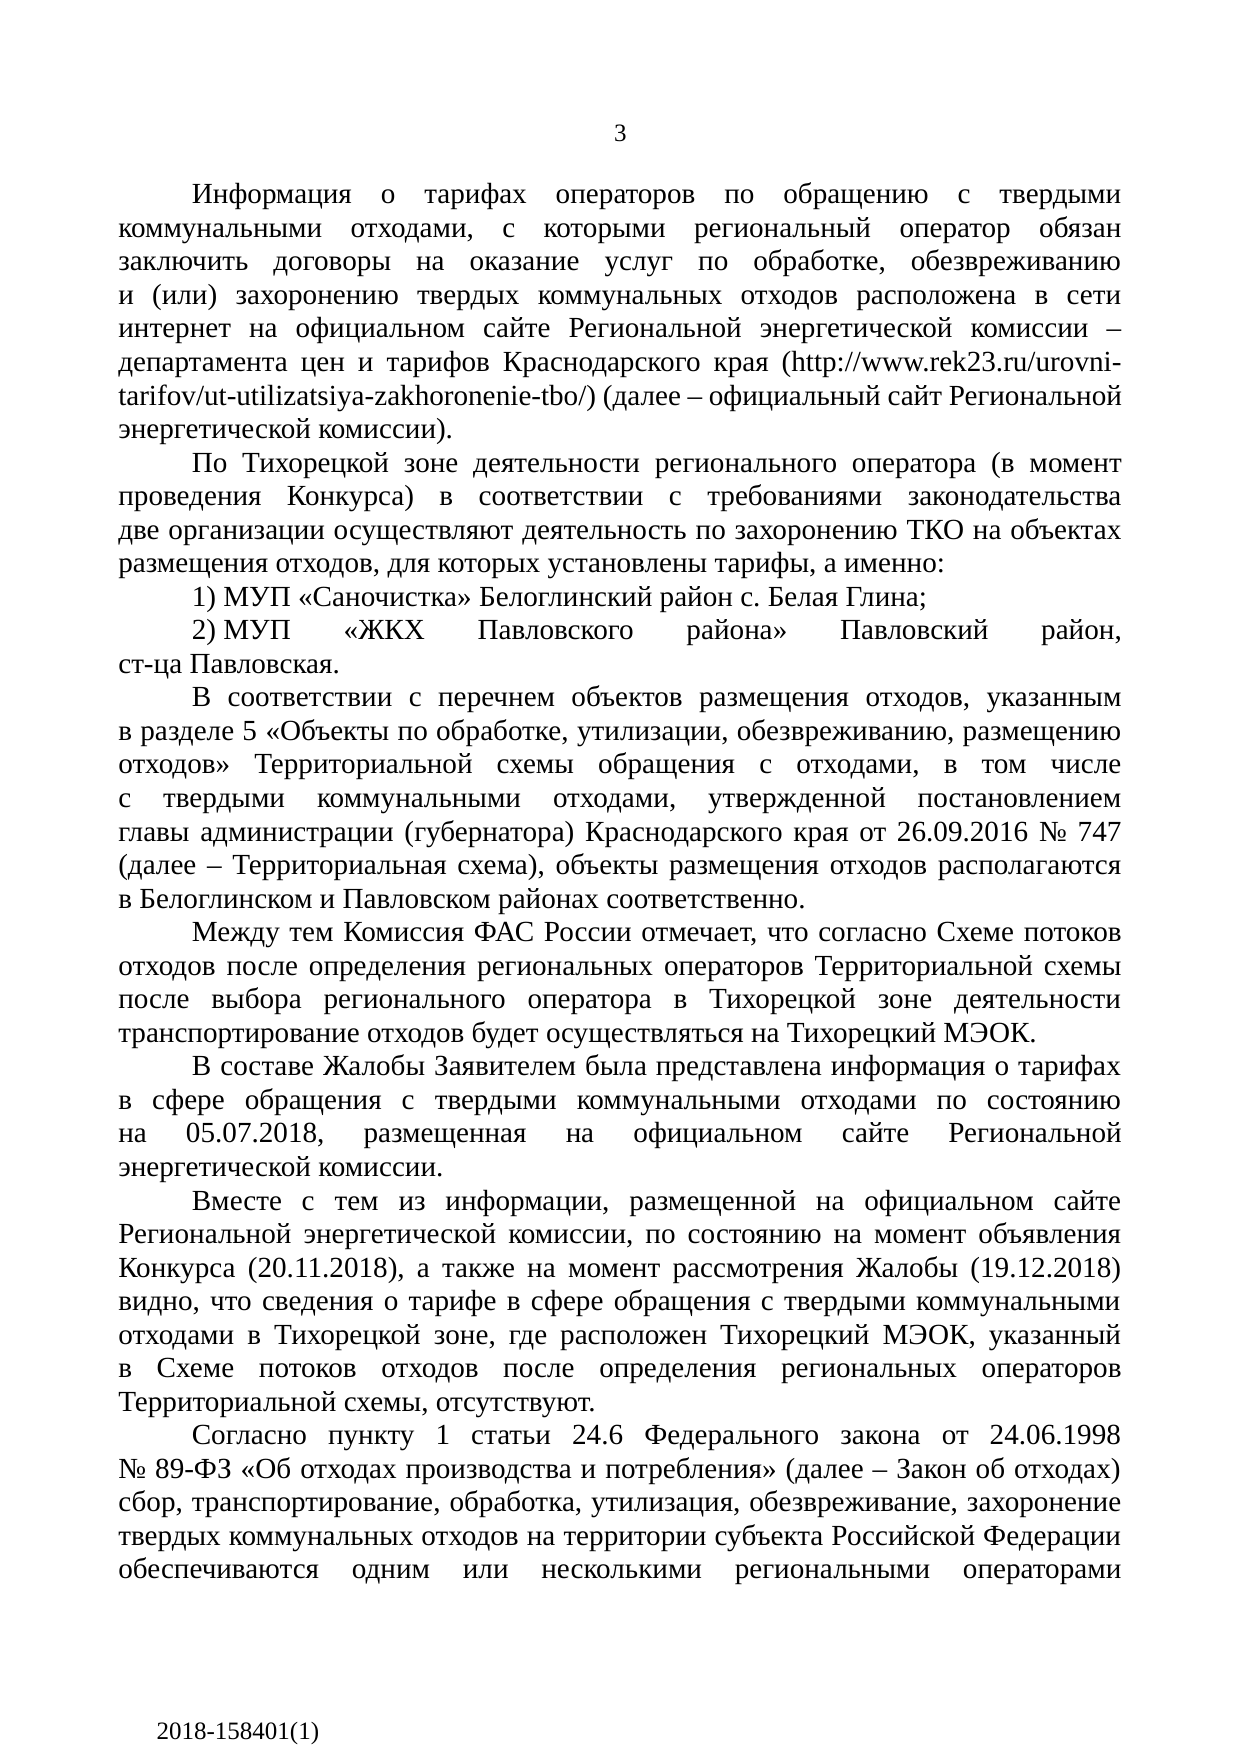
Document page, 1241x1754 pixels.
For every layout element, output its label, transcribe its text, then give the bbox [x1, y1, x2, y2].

text Информация о тарифах операторов по обращению с твердыми коммунальными отходами, с которыми региональный оператор обязан заключить договоры на оказание услуг по обработке, обезвреживанию и (или) захоронению твердых коммунальных отходов расположена в сети интернет на официальном сайте Региональной энергетической комиссии – департамента цен и тарифов Краснодарского края (http://www.rek23.ru/urovni-tarifov/ut-utilizatsiya-zakhoronenie-tbo/) (далее – официальный сайт Региональной энергетической комиссии). [118, 176, 1122, 445]
text Между тем Комиссия ФАС России отмечает, что согласно Схеме потоков отходов после определения региональных операторов Территориальной схемы после выбора регионального оператора в Тихорецкой зоне деятельности транспортирование отходов будет осуществляться на Тихорецкий МЭОК. [118, 914, 1122, 1048]
text 2) МУП «ЖКХ Павловского района» Павловский район, ст-ца Павловская. [118, 612, 1122, 679]
text 1) МУП «Саночистка» Белоглинский район с. Белая Глина; [118, 579, 1122, 612]
text Вместе с тем из информации, размещенной на официальном сайте Региональной энергетической комиссии, по состоянию на момент объявления Конкурса (20.11.2018), а также на момент рассмотрения Жалобы (19.12.2018) видно, что сведения о тарифе в сфере обращения с твердыми коммунальными отходами в Тихорецкой зоне, где расположен Тихорецкий МЭОК, указанный в Схеме потоков отходов после определения региональных операторов Территориальной схемы, отсутствуют. [118, 1183, 1122, 1417]
text В соответствии с перечнем объектов размещения отходов, указанным в разделе 5 «Объекты по обработке, утилизации, обезвреживанию, размещению отходов» Территориальной схемы обращения с отходами, в том числе с твердыми коммунальными отходами, утвержденной постановлением главы администрации (губернатора) Краснодарского края от 26.09.2016 № 747 (далее – Территориальная схема), объекты размещения отходов располагаются в Белоглинском и Павловском районах соответственно. [118, 679, 1122, 914]
text Согласно пункту 1 статьи 24.6 Федерального закона от 24.06.1998 № 89-ФЗ «Об отходах производства и потребления» (далее – Закон об отходах) сбор, транспортирование, обработка, утилизация, обезвреживание, захоронение твердых коммунальных отходов на территории субъекта Российской Федерации обеспечиваются одним или несколькими региональными операторами [118, 1417, 1122, 1585]
text В составе Жалобы Заявителем была представлена информация о тарифах в сфере обращения с твердыми коммунальными отходами по состоянию на 05.07.2018, размещенная на официальном сайте Региональной энергетической комиссии. [118, 1048, 1122, 1183]
text По Тихорецкой зоне деятельности регионального оператора (в момент проведения Конкурса) в соответствии с требованиями законодательства две организации осуществляют деятельность по захоронению ТКО на объектах размещения отходов, для которых установлены тарифы, а именно: [118, 445, 1122, 579]
